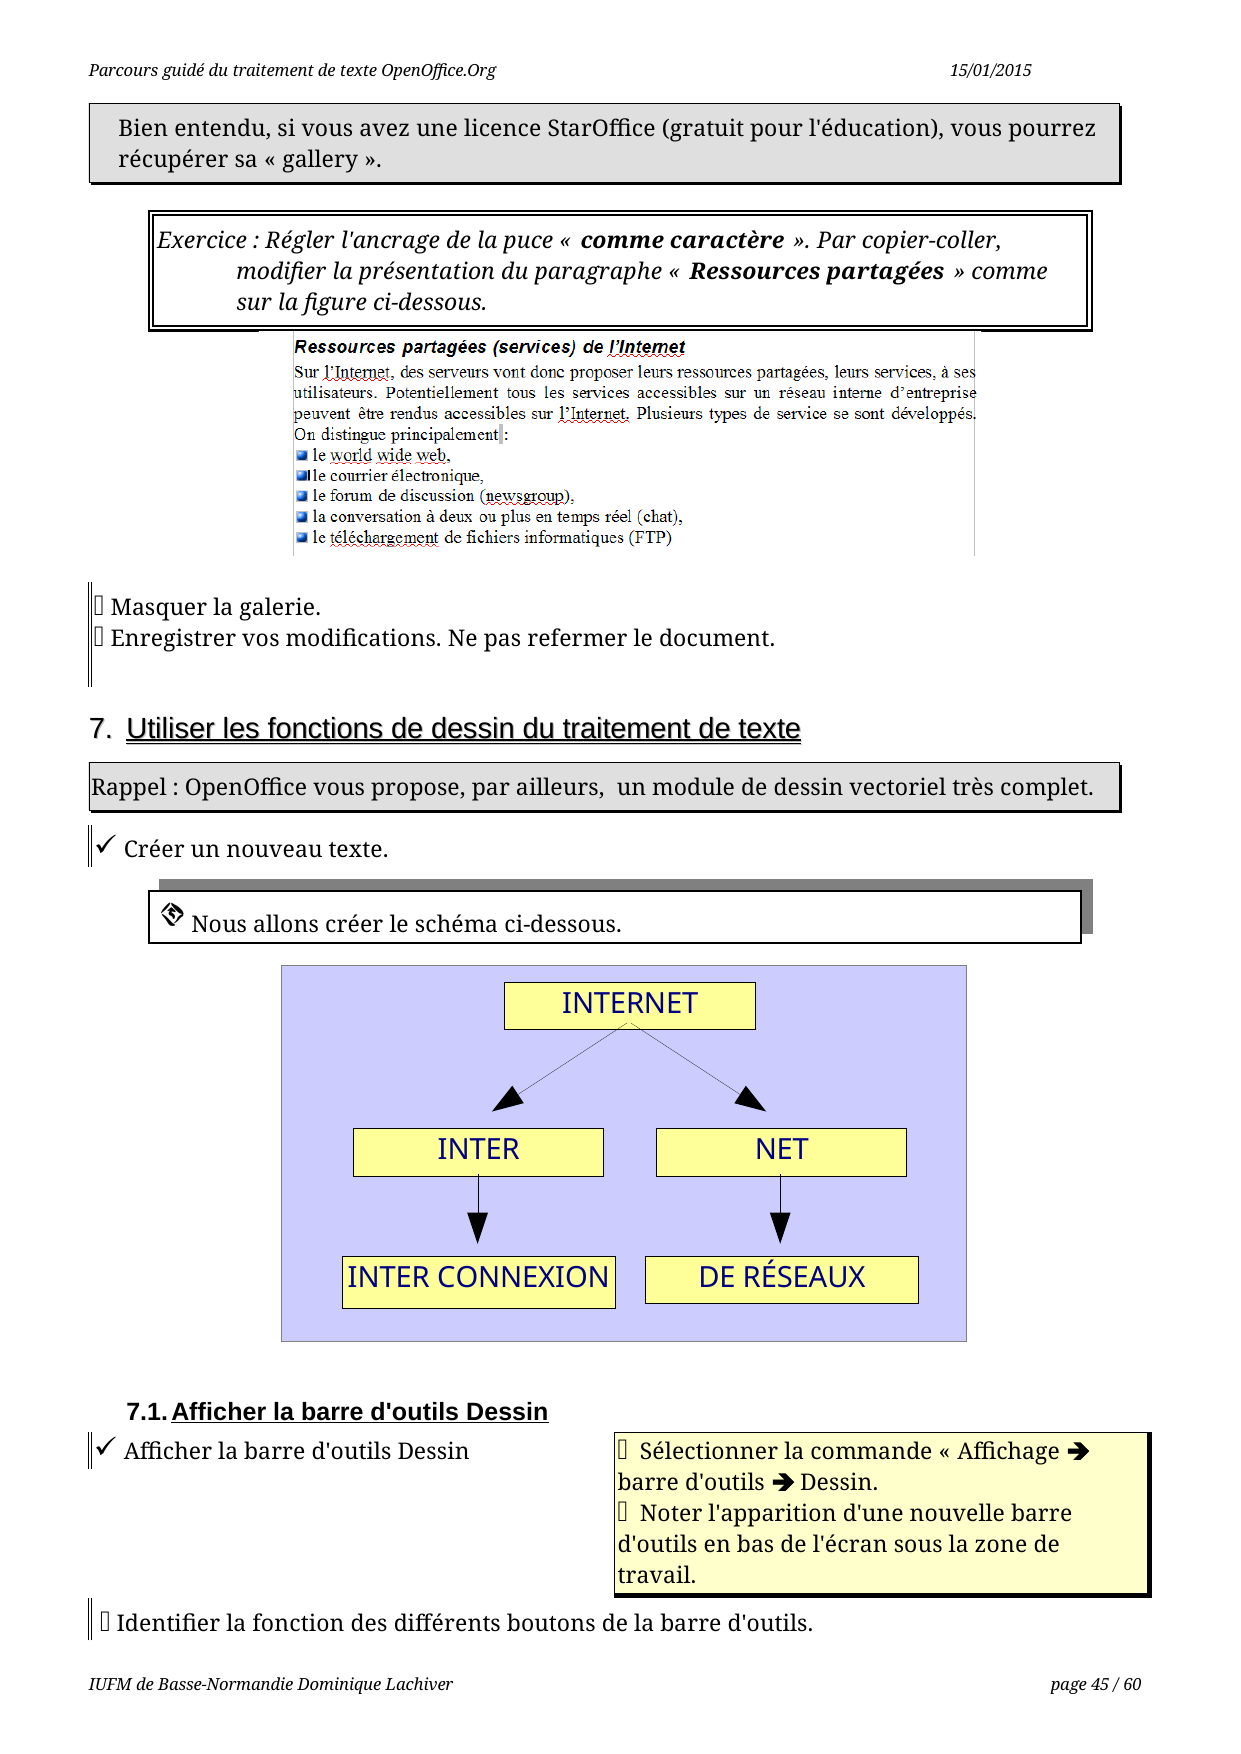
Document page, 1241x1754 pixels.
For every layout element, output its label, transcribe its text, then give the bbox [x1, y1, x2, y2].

text Rappel : OpenOffice vous propose, par ailleurs, un module de dessin vectoriel très complet. [90, 763, 1119, 810]
text Bien entendu, si vous avez une licence StarOffice (gratuit pour l'éducation), vous pourrez récupérer sa « gallery ». [90, 104, 1119, 182]
table_header  Afficher la barre d'outils Dessin [89, 1432, 587, 1598]
subtitle Afficher la barre d'outils Dessin [126, 1398, 1152, 1426]
table_header [587, 1432, 614, 1598]
text  Enregistrer vos modifications. Ne pas refermer le document. [92, 622, 1152, 653]
text  Créer un nouveau texte. [92, 825, 1152, 867]
text  Identifier la fonction des différents boutons de la barre d'outils. [92, 1598, 1152, 1640]
text  Masquer la galerie. [92, 582, 1152, 622]
picture [258, 331, 982, 556]
text Nous allons créer le schéma ci-dessous. [150, 892, 1080, 942]
picture [153, 895, 191, 933]
text Exercice : Régler l'ancrage de la puce « comme caractère ». Par copier-coller, modifier la présentation du paragraphe « Ressources partagées » comme sur la figure ci-dessous. [150, 212, 1091, 329]
subtitle Utiliser les fonctions de dessin du traitement de texte [88, 712, 1152, 744]
